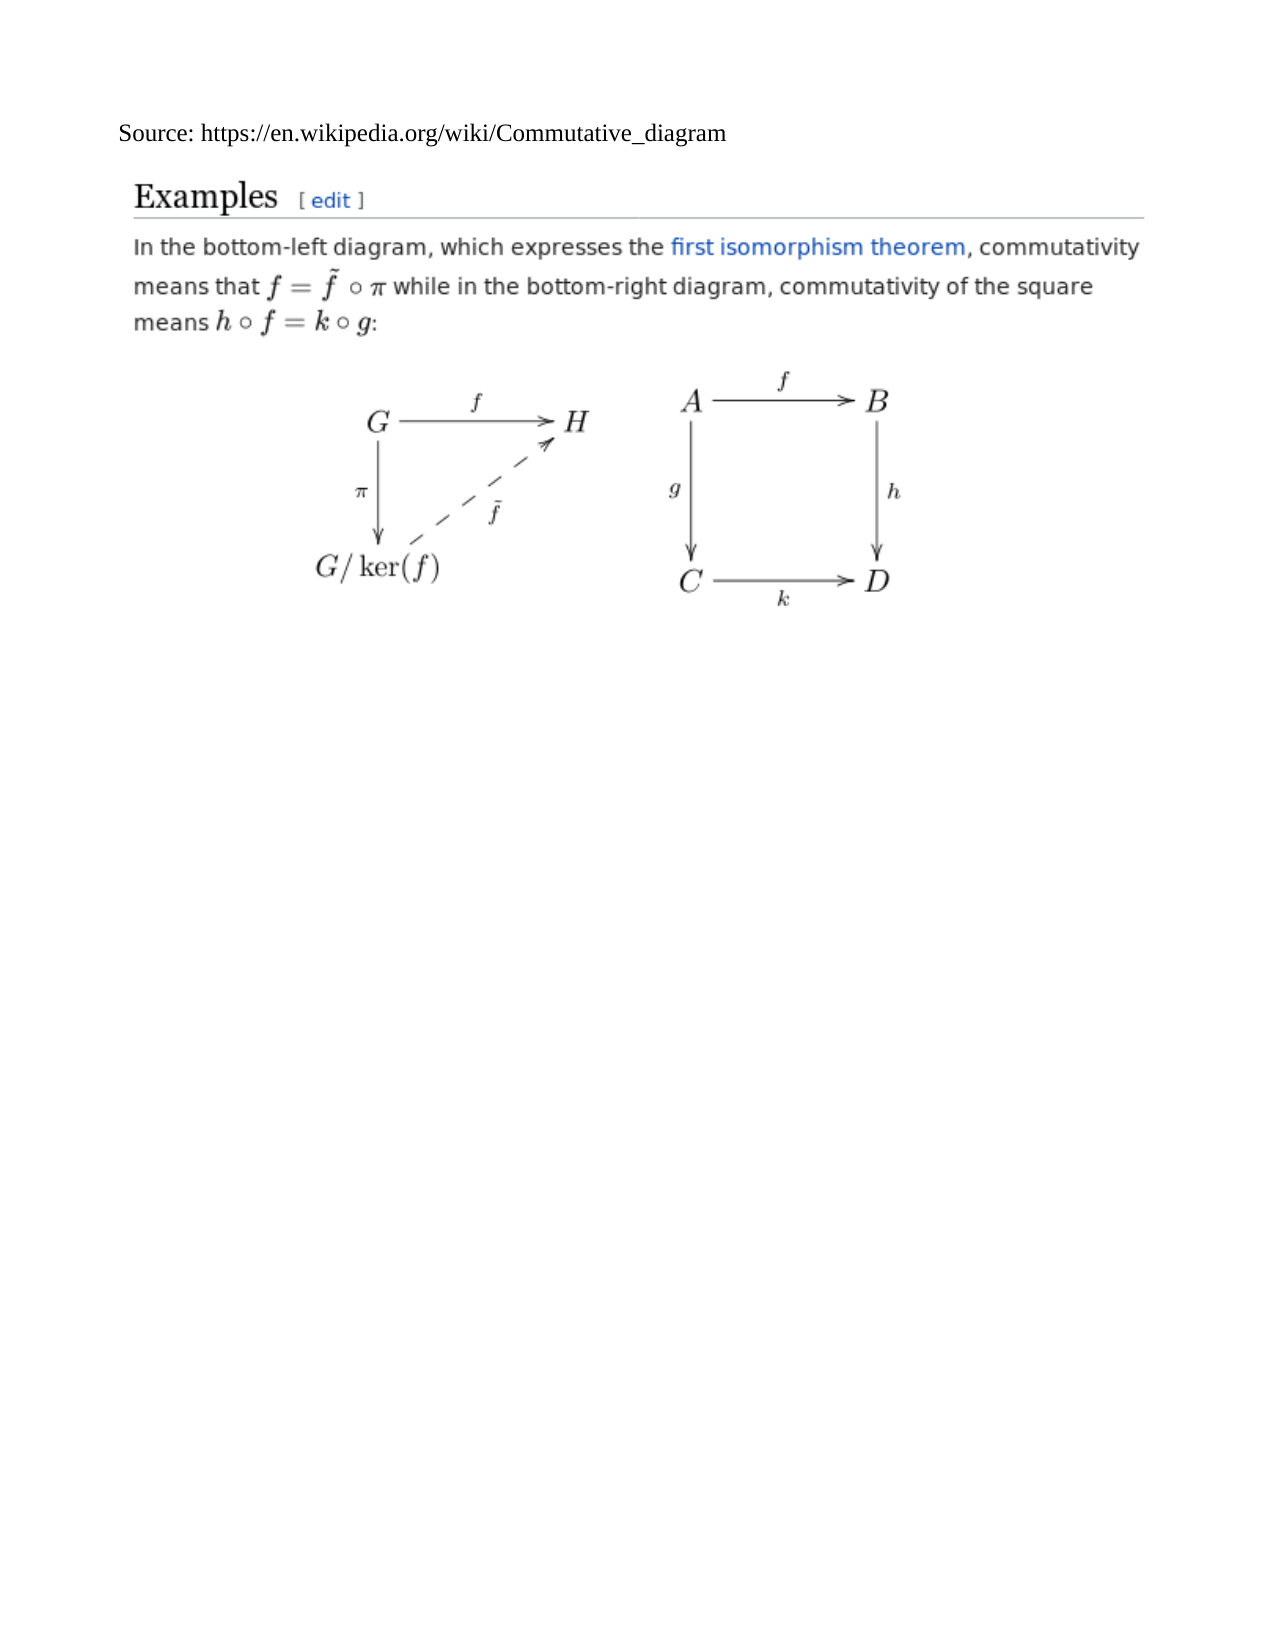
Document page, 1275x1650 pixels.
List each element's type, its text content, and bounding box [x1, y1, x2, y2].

text Source: https://en.wikipedia.org/wiki/Commutative_diagram [118, 118, 1157, 147]
picture [118, 175, 1157, 625]
